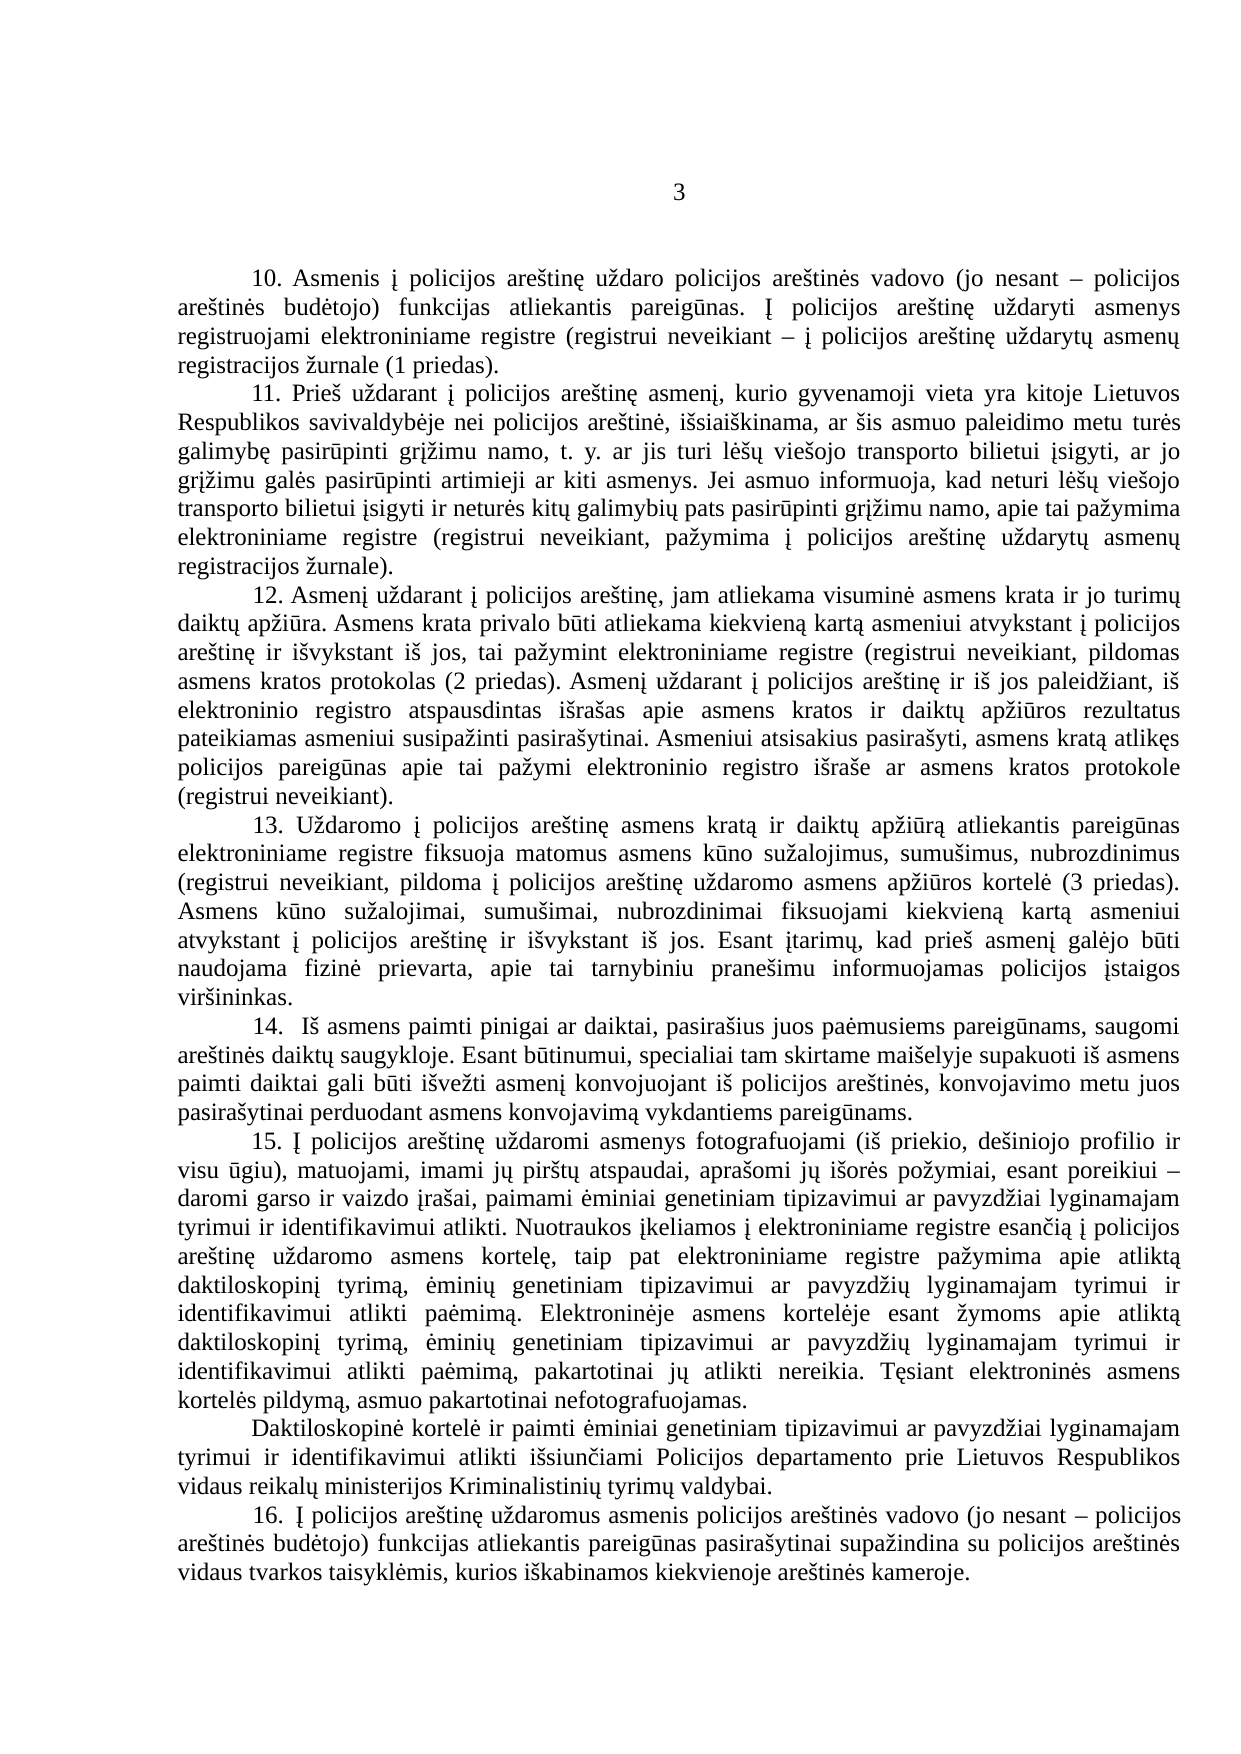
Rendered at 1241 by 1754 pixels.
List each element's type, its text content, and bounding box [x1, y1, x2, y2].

text 16. Į policijos areštinę uždaromus asmenis policijos areštinės vadovo (jo nesant – policijos areštinės budėtojo) funkcijas atliekantis pareigūnas pasirašytinai supažindina su policijos areštinės vidaus tvarkos taisyklėmis, kurios iškabinamos kiekvienoje areštinės kameroje. [177, 1500, 1181, 1586]
text 13. Uždaromo į policijos areštinę asmens kratą ir daiktų apžiūrą atliekantis pareigūnas elektroniniame registre fiksuoja matomus asmens kūno sužalojimus, sumušimus, nubrozdinimus (registrui neveikiant, pildoma į policijos areštinę uždaromo asmens apžiūros kortelė (3 priedas). Asmens kūno sužalojimai, sumušimai, nubrozdinimai fiksuojami kiekvieną kartą asmeniui atvykstant į policijos areštinę ir išvykstant iš jos. Esant įtarimų, kad prieš asmenį galėjo būti naudojama fizinė prievarta, apie tai tarnybiniu pranešimu informuojamas policijos įstaigos viršininkas. [177, 810, 1181, 1011]
text Daktiloskopinė kortelė ir paimti ėminiai genetiniam tipizavimui ar pavyzdžiai lyginamajam tyrimui ir identifikavimui atlikti išsiunčiami Policijos departamento prie Lietuvos Respublikos vidaus reikalų ministerijos Kriminalistinių tyrimų valdybai. [177, 1413, 1181, 1500]
text 15. Į policijos areštinę uždaromi asmenys fotografuojami (iš priekio, dešiniojo profilio ir visu ūgiu), matuojami, imami jų pirštų atspaudai, aprašomi jų išorės požymiai, esant poreikiui – daromi garso ir vaizdo įrašai, paimami ėminiai genetiniam tipizavimui ar pavyzdžiai lyginamajam tyrimui ir identifikavimui atlikti. Nuotraukos įkeliamos į elektroniniame registre esančią į policijos areštinę uždaromo asmens kortelę, taip pat elektroniniame registre pažymima apie atliktą daktiloskopinį tyrimą, ėminių genetiniam tipizavimui ar pavyzdžių lyginamajam tyrimui ir identifikavimui atlikti paėmimą. Elektroninėje asmens kortelėje esant žymoms apie atliktą daktiloskopinį tyrimą, ėminių genetiniam tipizavimui ar pavyzdžių lyginamajam tyrimui ir identifikavimui atlikti paėmimą, pakartotinai jų atlikti nereikia. Tęsiant elektroninės asmens kortelės pildymą, asmuo pakartotinai nefotografuojamas. [177, 1126, 1181, 1413]
text 10. Asmenis į policijos areštinę uždaro policijos areštinės vadovo (jo nesant – policijos areštinės budėtojo) funkcijas atliekantis pareigūnas. Į policijos areštinę uždaryti asmenys registruojami elektroniniame registre (registrui neveikiant – į policijos areštinę uždarytų asmenų registracijos žurnale (1 priedas). [177, 263, 1181, 378]
text 11. Prieš uždarant į policijos areštinę asmenį, kurio gyvenamoji vieta yra kitoje Lietuvos Respublikos savivaldybėje nei policijos areštinė, išsiaiškinama, ar šis asmuo paleidimo metu turės galimybę pasirūpinti grįžimu namo, t. y. ar jis turi lėšų viešojo transporto bilietui įsigyti, ar jo grįžimu galės pasirūpinti artimieji ar kiti asmenys. Jei asmuo informuoja, kad neturi lėšų viešojo transporto bilietui įsigyti ir neturės kitų galimybių pats pasirūpinti grįžimu namo, apie tai pažymima elektroniniame registre (registrui neveikiant, pažymima į policijos areštinę uždarytų asmenų registracijos žurnale). [177, 378, 1181, 580]
text 12. Asmenį uždarant į policijos areštinę, jam atliekama visuminė asmens krata ir jo turimų daiktų apžiūra. Asmens krata privalo būti atliekama kiekvieną kartą asmeniui atvykstant į policijos areštinę ir išvykstant iš jos, tai pažymint elektroniniame registre (registrui neveikiant, pildomas asmens kratos protokolas (2 priedas). Asmenį uždarant į policijos areštinę ir iš jos paleidžiant, iš elektroninio registro atspausdintas išrašas apie asmens kratos ir daiktų apžiūros rezultatus pateikiamas asmeniui susipažinti pasirašytinai. Asmeniui atsisakius pasirašyti, asmens kratą atlikęs policijos pareigūnas apie tai pažymi elektroninio registro išraše ar asmens kratos protokole (registrui neveikiant). [177, 580, 1181, 810]
text 14. Iš asmens paimti pinigai ar daiktai, pasirašius juos paėmusiems pareigūnams, saugomi areštinės daiktų saugykloje. Esant būtinumui, specialiai tam skirtame maišelyje supakuoti iš asmens paimti daiktai gali būti išvežti asmenį konvojuojant iš policijos areštinės, konvojavimo metu juos pasirašytinai perduodant asmens konvojavimą vykdantiems pareigūnams. [177, 1011, 1181, 1126]
